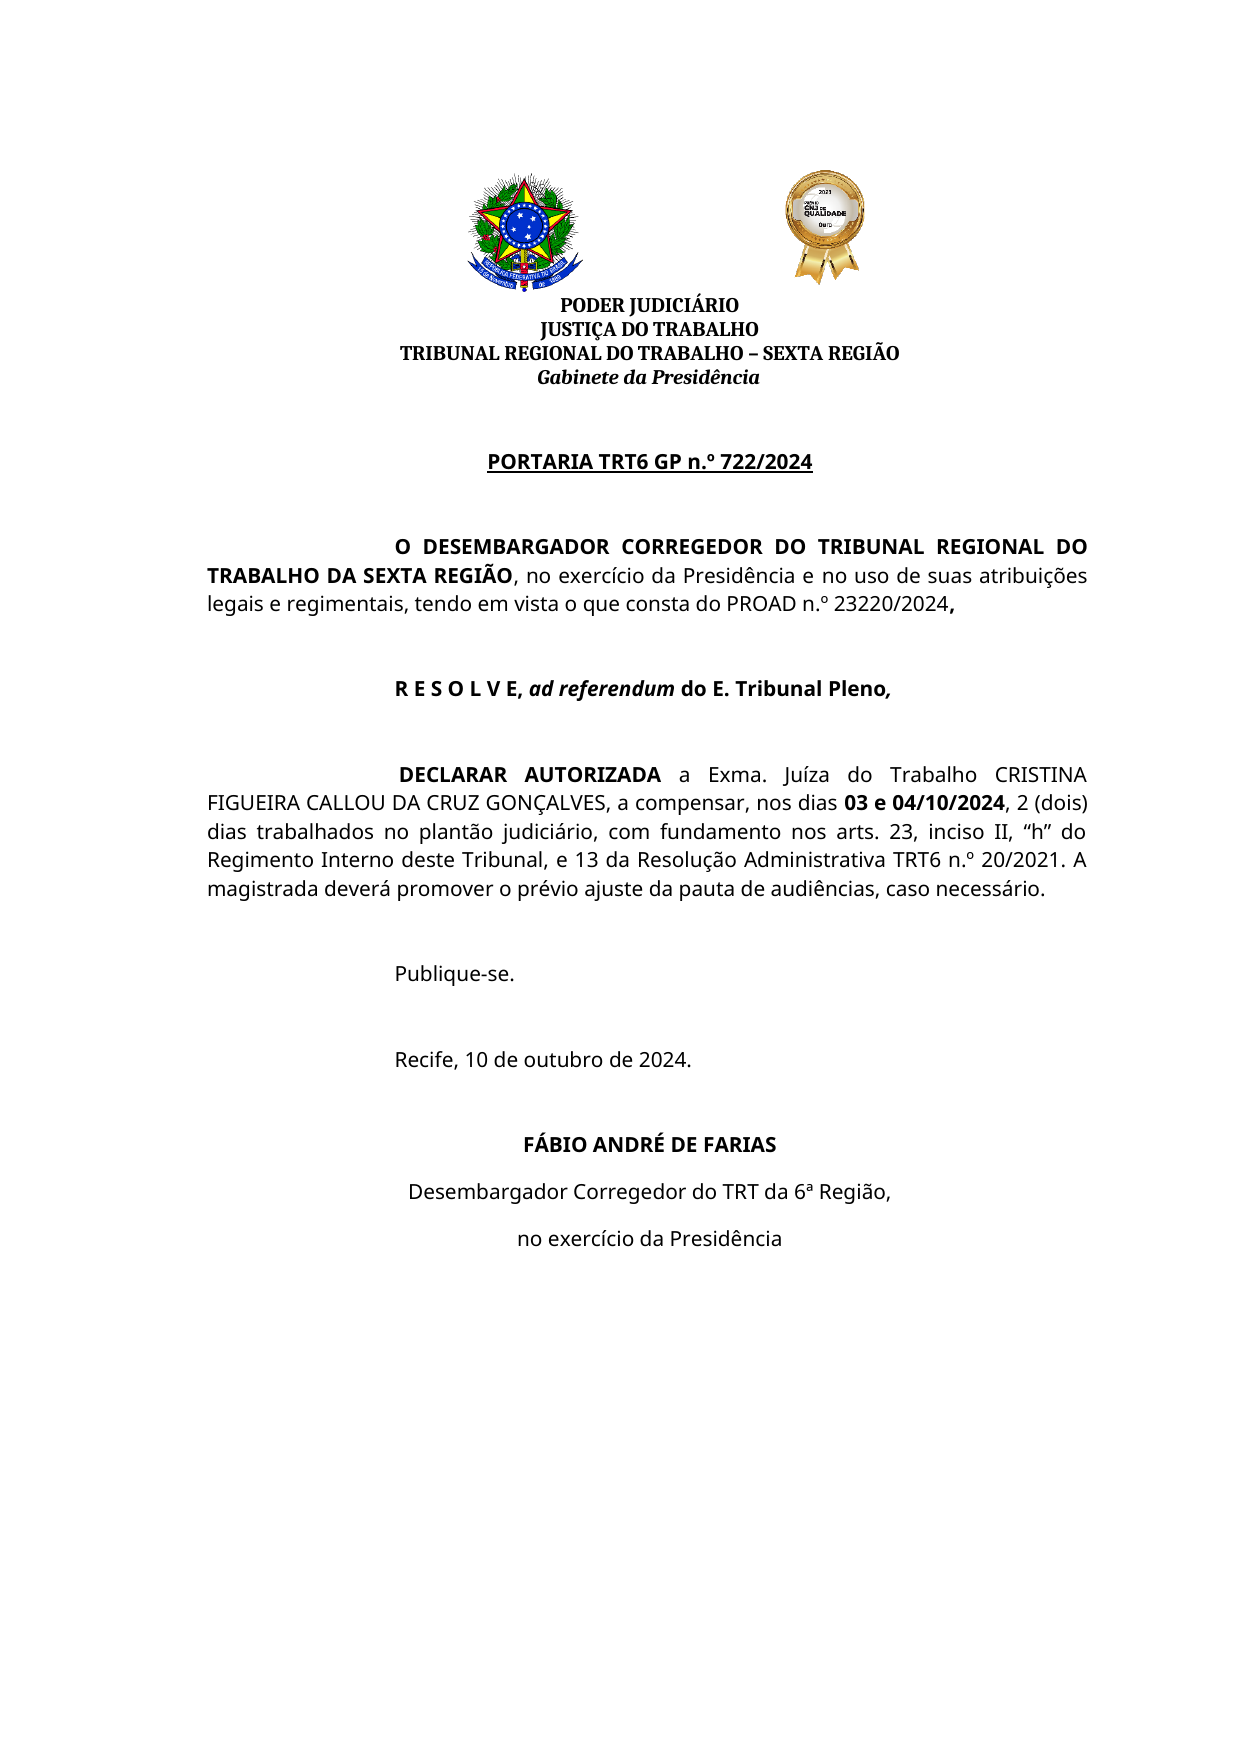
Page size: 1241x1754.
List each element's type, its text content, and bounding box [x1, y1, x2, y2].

text JUSTIÇA DO TRABALHO [207, 318, 1092, 342]
text no exercício da Presidência [207, 1224, 1092, 1253]
text DECLARAR AUTORIZADA a Exma. Juíza do Trabalho CRISTINA FIGUEIRA CALLOU DA CRUZ GONÇALVES, a compensar, nos dias 03 e 04/10/2024, 2 (dois) dias trabalhados no plantão judiciário, com fundamento nos arts. 23, inciso II, “h” do Regimento Interno deste Tribunal, e 13 da Resolução Administrativa TRT6 n.º 20/2021. A magistrada deverá promover o prévio ajuste da pauta de audiências, caso necessário. [207, 760, 1088, 902]
text Recife, 10 de outubro de 2024. [207, 1045, 1092, 1073]
text R E S O L V E, ad referendum do E. Tribunal Pleno, [207, 674, 1088, 703]
text TRIBUNAL REGIONAL DO TRABALHO – SEXTA REGIÃO [207, 342, 1092, 366]
text PORTARIA TRT6 GP n.º 722/2024 [207, 447, 1092, 476]
text PODER JUDICIÁRIO [207, 294, 1092, 318]
text Publique-se. [207, 959, 1092, 988]
text FÁBIO ANDRÉ DE FARIAS [207, 1130, 1092, 1159]
text Gabinete da Presidência [207, 366, 1092, 389]
text O DESEMBARGADOR CORREGEDOR DO TRIBUNAL REGIONAL DO TRABALHO DA SEXTA REGIÃO, no exercício da Presidência e no uso de suas atribuições legais e regimentais, tendo em vista o que consta do PROAD n.º 23220/2024, [207, 532, 1088, 618]
text Desembargador Corregedor do TRT da 6ª Região, [207, 1177, 1092, 1206]
